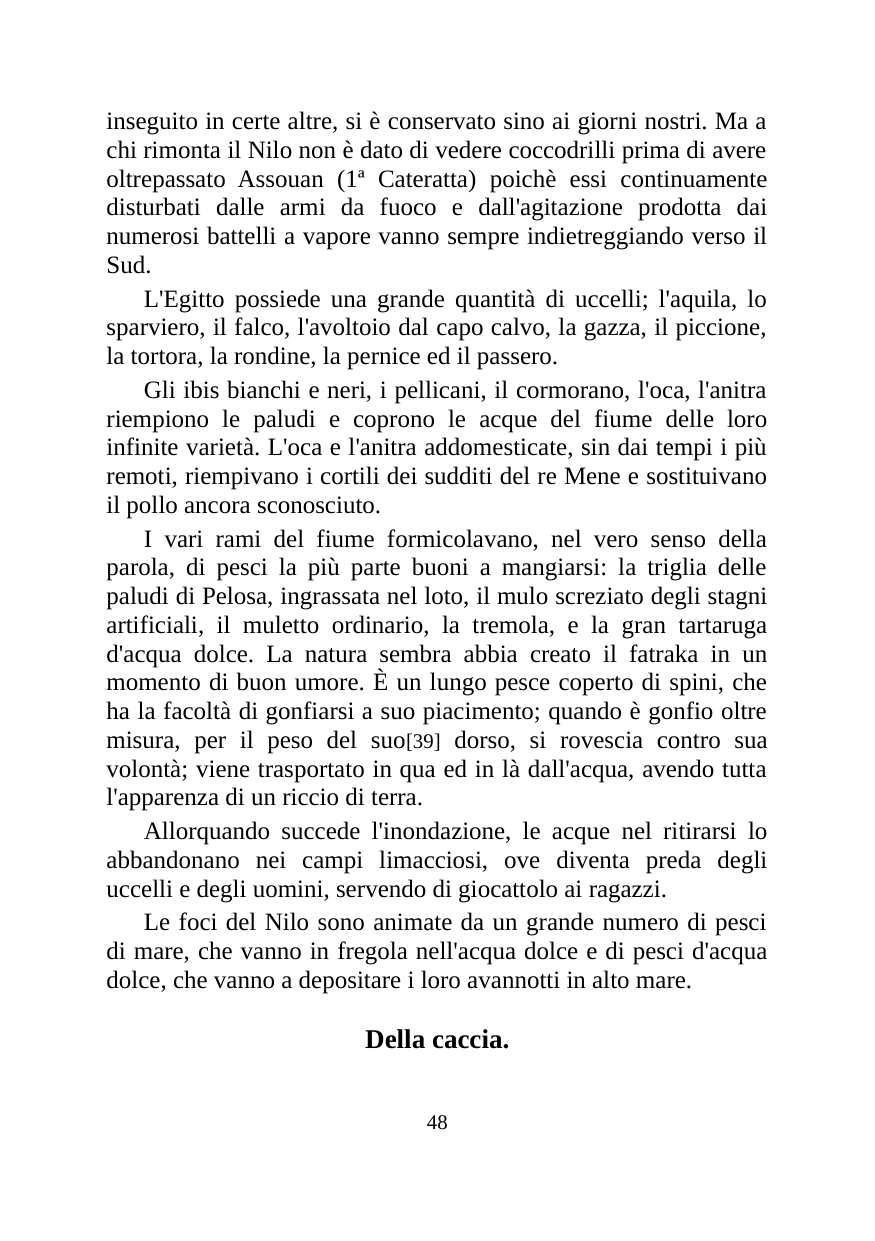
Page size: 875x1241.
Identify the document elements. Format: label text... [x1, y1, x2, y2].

text Gli ibis bianchi e neri, i pellicani, il cormorano, l'oca, l'anitra riempiono le paludi e coprono le acque del fiume delle loro infinite varietà. L'oca e l'anitra addomesticate, sin dai tempi i più remoti, riempivano i cortili dei sudditi del re Mene e sostituivano il pollo ancora sconosciuto. [106, 375, 768, 519]
text I vari rami del fiume formicolavano, nel vero senso della parola, di pesci la più parte buoni a mangiarsi: la triglia delle paludi di Pelosa, ingrassata nel loto, il mulo screziato degli stagni artificiali, il muletto ordinario, la tremola, e la gran tartaruga d'acqua dolce. La natura sembra abbia creato il fatraka in un momento di buon umore. È un lungo pesce coperto di spini, che ha la facoltà di gonfiarsi a suo piacimento; quando è gonfio oltre misura, per il peso del suo[39] dorso, si rovescia contro sua volontà; viene trasportato in qua ed in là dall'acqua, avendo tutta l'apparenza di un riccio di terra. [106, 524, 768, 811]
text Le foci del Nilo sono animate da un grande numero di pesci di mare, che vanno in fregola nell'acqua dolce e di pesci d'acqua dolce, che vanno a depositare i loro avannotti in alto mare. [106, 907, 768, 994]
text Della caccia. [106, 1023, 768, 1054]
text Allorquando succede l'inondazione, le acque nel ritirarsi lo abbandonano nei campi limacciosi, ove diventa preda degli uccelli e degli uomini, servendo di giocattolo ai ragazzi. [106, 816, 768, 902]
text inseguito in certe altre, si è conservato sino ai giorni nostri. Ma a chi rimonta il Nilo non è dato di vedere coccodrilli prima di avere oltrepassato Assouan (1ª Cateratta) poichè essi continuamente disturbati dalle armi da fuoco e dall'agitazione prodotta dai numerosi battelli a vapore vanno sempre indietreggiando verso il Sud. [106, 106, 768, 279]
text L'Egitto possiede una grande quantità di uccelli; l'aquila, lo sparviero, il falco, l'avoltoio dal capo calvo, la gazza, il piccione, la tortora, la rondine, la pernice ed il passero. [106, 284, 768, 370]
